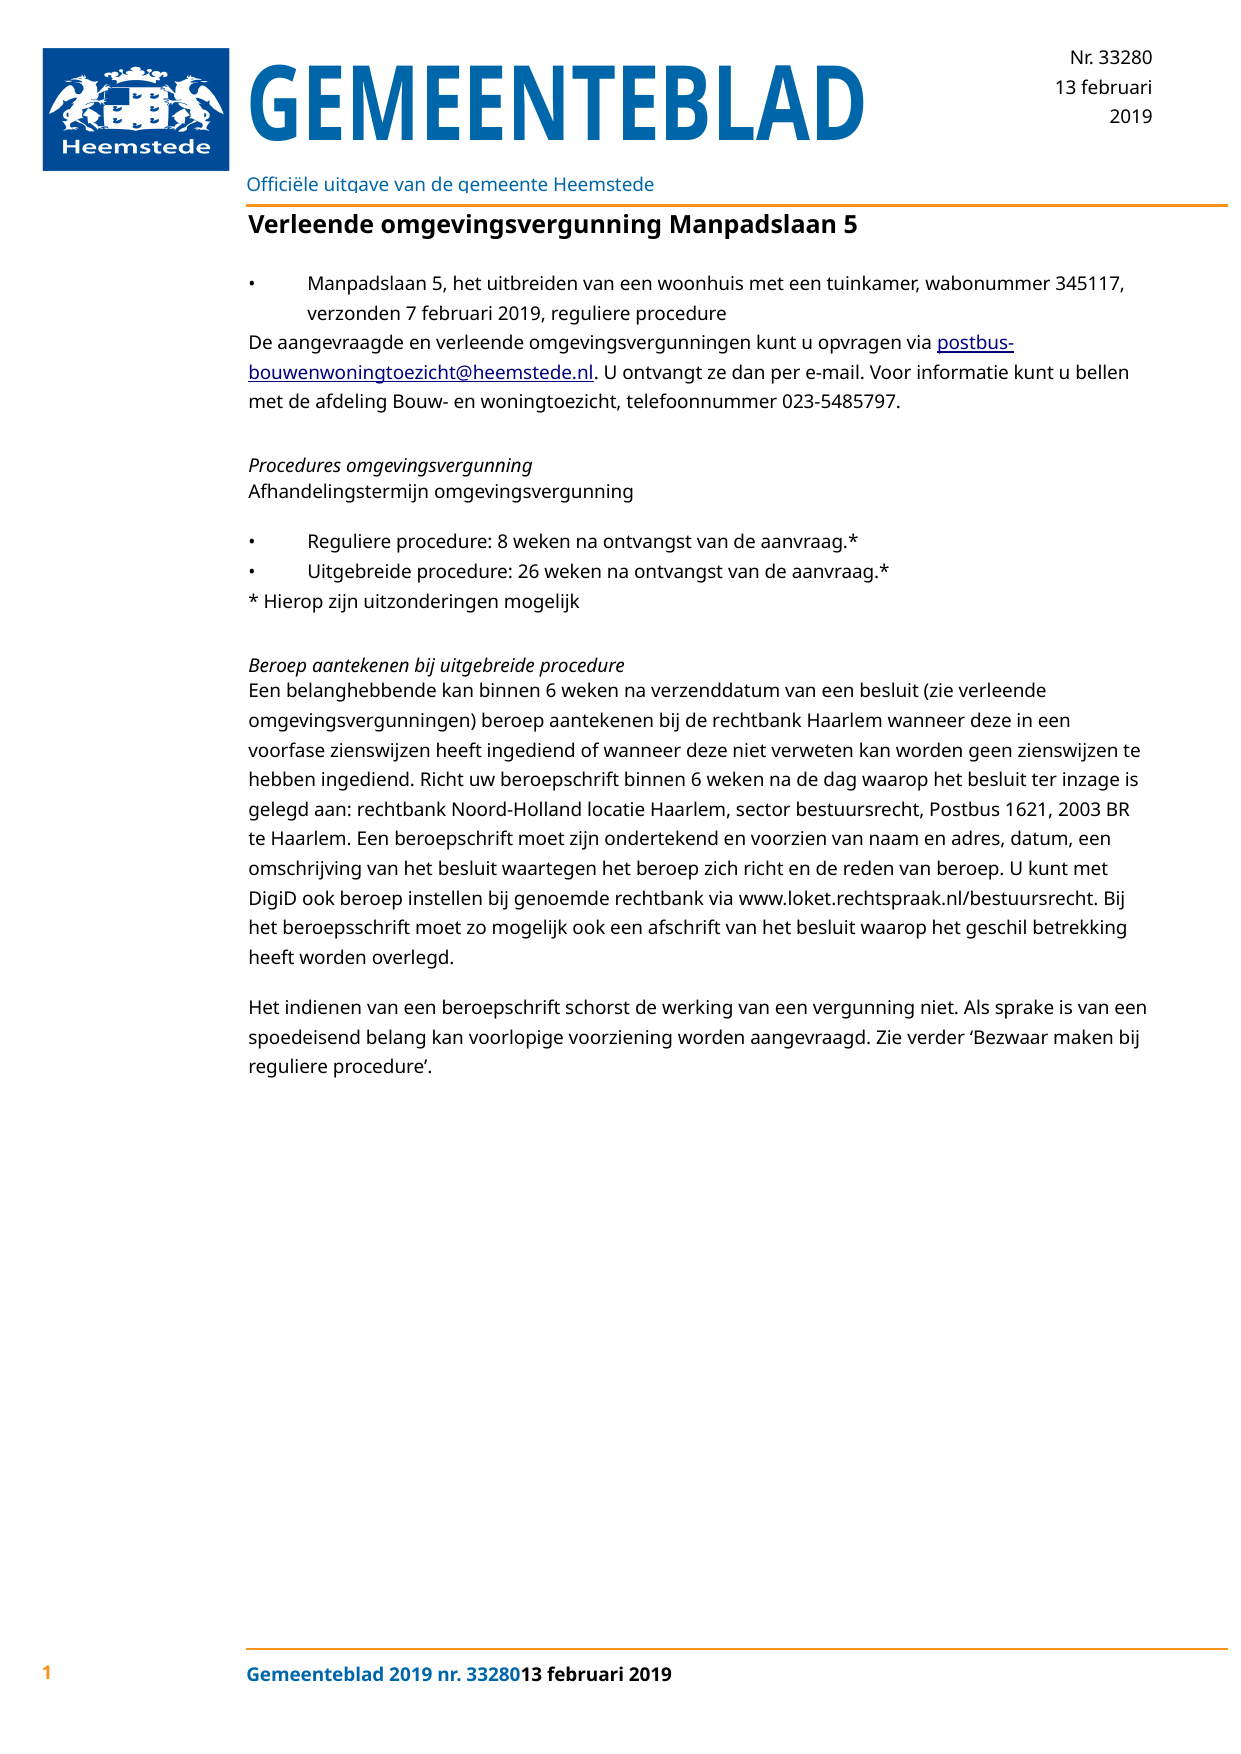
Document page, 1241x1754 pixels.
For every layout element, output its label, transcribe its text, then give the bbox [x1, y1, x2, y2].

text Een belanghebbende kan binnen 6 weken na verzenddatum van een besluit (zie verleende omgevingsvergunningen) beroep aantekenen bij de rechtbank Haarlem wanneer deze in een voorfase zienswijzen heeft ingediend of wanneer deze niet verweten kan worden geen zienswijzen te hebben ingediend. Richt uw beroepschrift binnen 6 weken na de dag waarop het besluit ter inzage is gelegd aan: rechtbank Noord-Holland locatie Haarlem, sector bestuursrecht, Postbus 1621, 2003 BR te Haarlem. Een beroepschrift moet zijn ondertekend en voorzien van naam en adres, datum, een omschrijving van het besluit waartegen het beroep zich richt en de reden van beroep. U kunt met DigiD ook beroep instellen bij genoemde rechtbank via www.loket.rechtspraak.nl/bestuursrecht. Bij het beroepsschrift moet zo mogelijk ook een afschrift van het besluit waarop het geschil betrekking heeft worden overlegd. [248, 678, 1152, 969]
text * Hierop zijn uitzonderingen mogelijk [248, 588, 1152, 614]
list Manpadslaan 5, het uitbreiden van een woonhuis met een tuinkamer, wabonummer 345117, verzonden 7 februari 2019, reguliere procedure [248, 270, 1152, 326]
text Procedures omgevingsvergunning [248, 453, 1152, 478]
text De aangevraagde en verleende omgevingsvergunningen kunt u opvragen via postbus-bouwenwoningtoezicht@heemstede.nl. U ontvangt ze dan per e-mail. Voor informatie kunt u bellen met de afdeling Bouw- en woningtoezicht, telefoonnummer 023-5485797. [248, 329, 1152, 414]
text Afhandelingstermijn omgevingsvergunning [248, 478, 1152, 504]
list Uitgebreide procedure: 26 weken na ontvangst van de aanvraag.* [248, 558, 1152, 584]
text Het indienen van een beroepschrift schorst de werking van een vergunning niet. Als sprake is van een spoedeisend belang kan voorlopige voorziening worden aangevraagd. Zie verder ‘Bezwaar maken bij reguliere procedure’. [248, 994, 1152, 1079]
text Beroep aantekenen bij uitgebreide procedure [248, 652, 1152, 678]
list Reguliere procedure: 8 weken na ontvangst van de aanvraag.* [248, 529, 1152, 554]
text Verleende omgevingsvergunning Manpadslaan 5 [248, 207, 1152, 241]
picture [41, 47, 231, 172]
